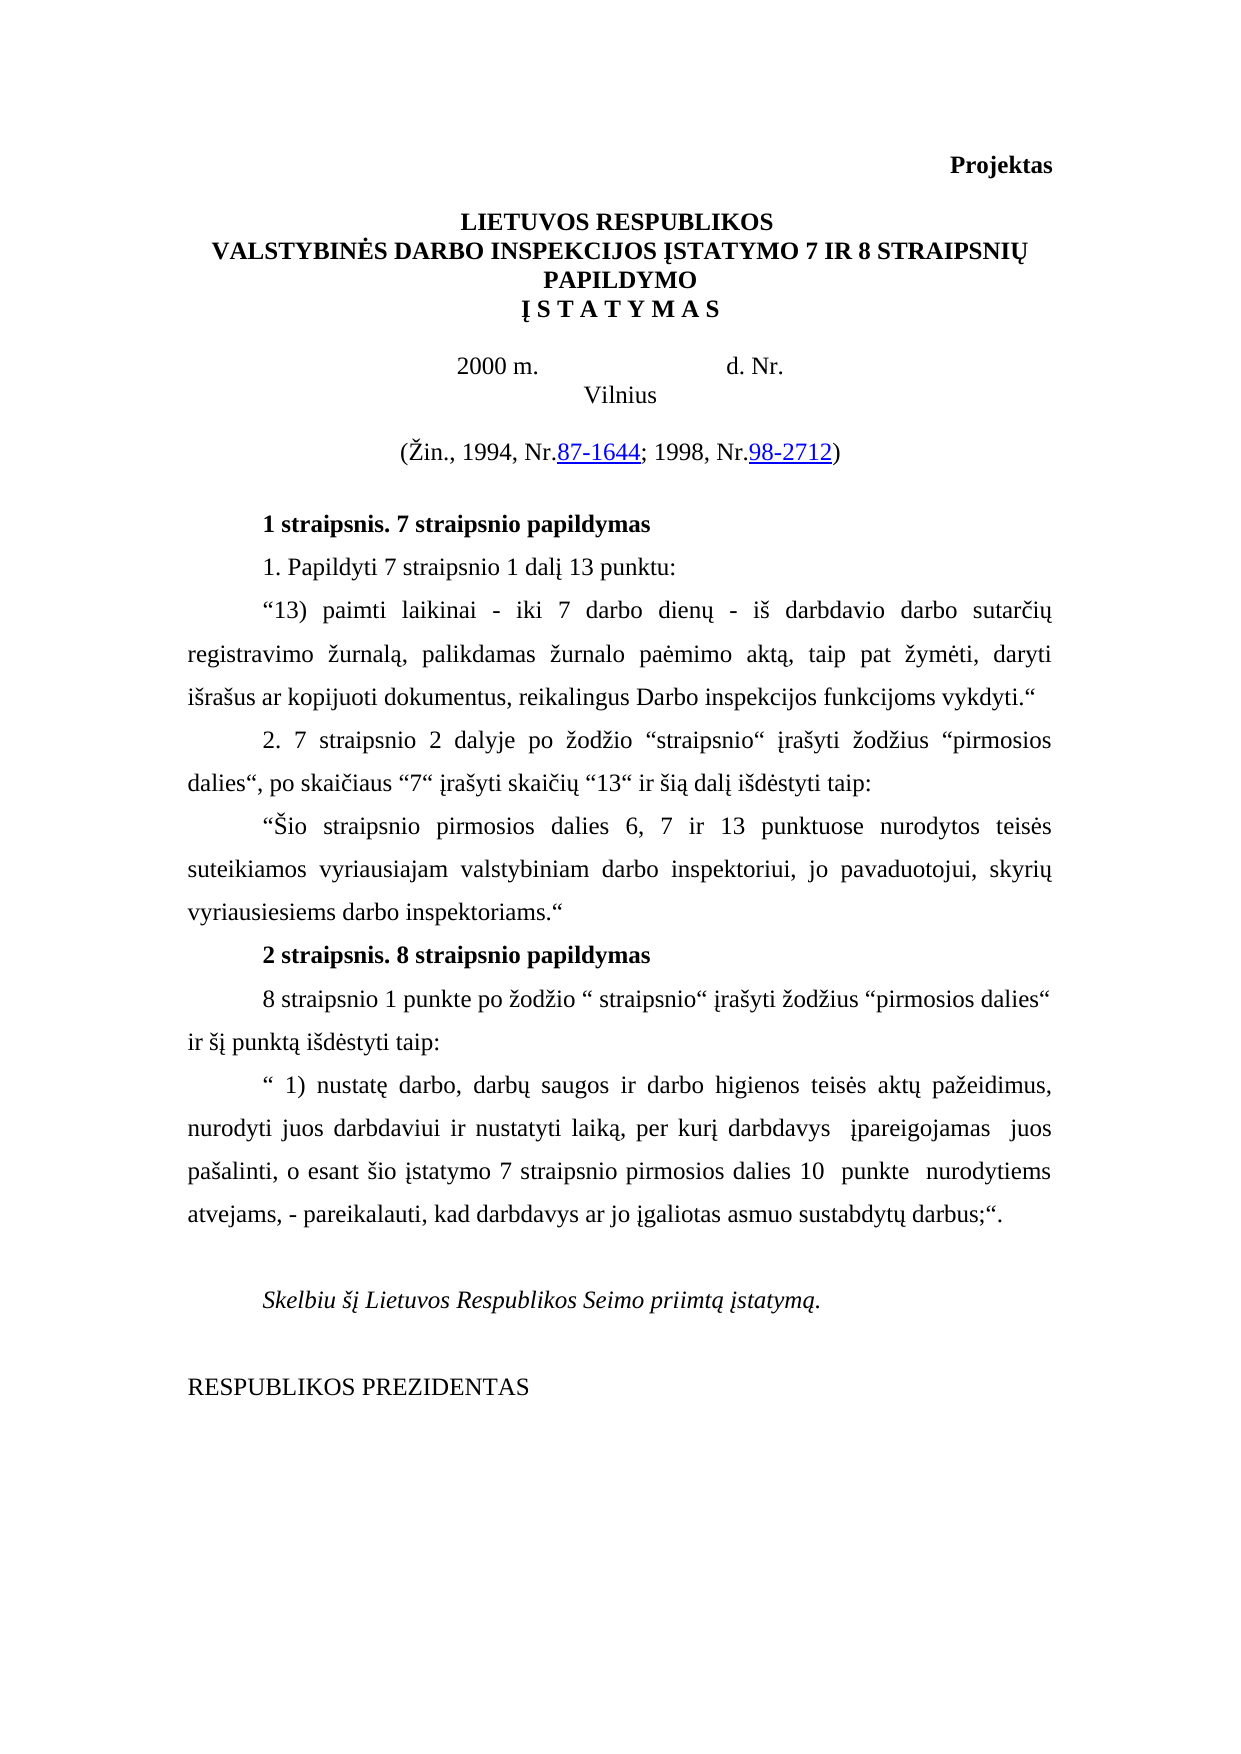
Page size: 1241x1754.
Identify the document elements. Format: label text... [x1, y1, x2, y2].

text Vilnius [187, 380, 1053, 409]
text Skelbiu šį Lietuvos Respublikos Seimo priimtą įstatymą. [187, 1286, 1053, 1314]
text 2 straipsnis. 8 straipsnio papildymas [187, 941, 1053, 969]
text 1 straipsnis. 7 straipsnio papildymas [187, 509, 1053, 538]
text “Šio straipsnio pirmosios dalies 6, 7 ir 13 punktuose nurodytos teisės suteikiamos vyriausiajam valstybiniam darbo inspektoriui, jo pavaduotojui, skyrių vyriausiesiems darbo inspektoriams.“ [187, 811, 1053, 926]
text 8 straipsnio 1 punkte po žodžio “ straipsnio“ įrašyti žodžius “pirmosios dalies“ ir šį punktą išdėstyti taip: [187, 984, 1053, 1056]
text 1. Papildyti 7 straipsnio 1 dalį 13 punktu: [187, 552, 1053, 581]
text “13) paimti laikinai - iki 7 darbo dienų - iš darbdavio darbo sutarčių registravimo žurnalą, palikdamas žurnalo paėmimo aktą, taip pat žymėti, daryti išrašus ar kopijuoti dokumentus, reikalingus Darbo inspekcijos funkcijoms vykdyti.“ [187, 596, 1053, 711]
text 2. 7 straipsnio 2 dalyje po žodžio “straipsnio“ įrašyti žodžius “pirmosios dalies“, po skaičiaus “7“ įrašyti skaičių “13“ ir šią dalį išdėstyti taip: [187, 725, 1053, 797]
text 2000 m. d. Nr. [187, 351, 1053, 380]
text (Žin., 1994, Nr.87-1644; 1998, Nr.98-2712) [187, 437, 1053, 466]
text VALSTYBINĖS DARBO INSPEKCIJOS ĮSTATYMO 7 IR 8 STRAIPSNIŲ PAPILDYMO [187, 236, 1053, 294]
text RESPUBLIKOS PREZIDENTAS [187, 1372, 1053, 1401]
text LIETUVOS RESPUBLIKOS [187, 207, 1053, 236]
text Į S T A T Y M A S [187, 294, 1053, 322]
text “ 1) nustatę darbo, darbų saugos ir darbo higienos teisės aktų pažeidimus, nurodyti juos darbdaviui ir nustatyti laiką, per kurį darbdavys įpareigojamas juos pašalinti, o esant šio įstatymo 7 straipsnio pirmosios dalies 10 punkte nurodytiems atvejams, - pareikalauti, kad darbdavys ar jo įgaliotas asmuo sustabdytų darbus;“. [187, 1070, 1053, 1228]
text Projektas [187, 150, 1053, 179]
